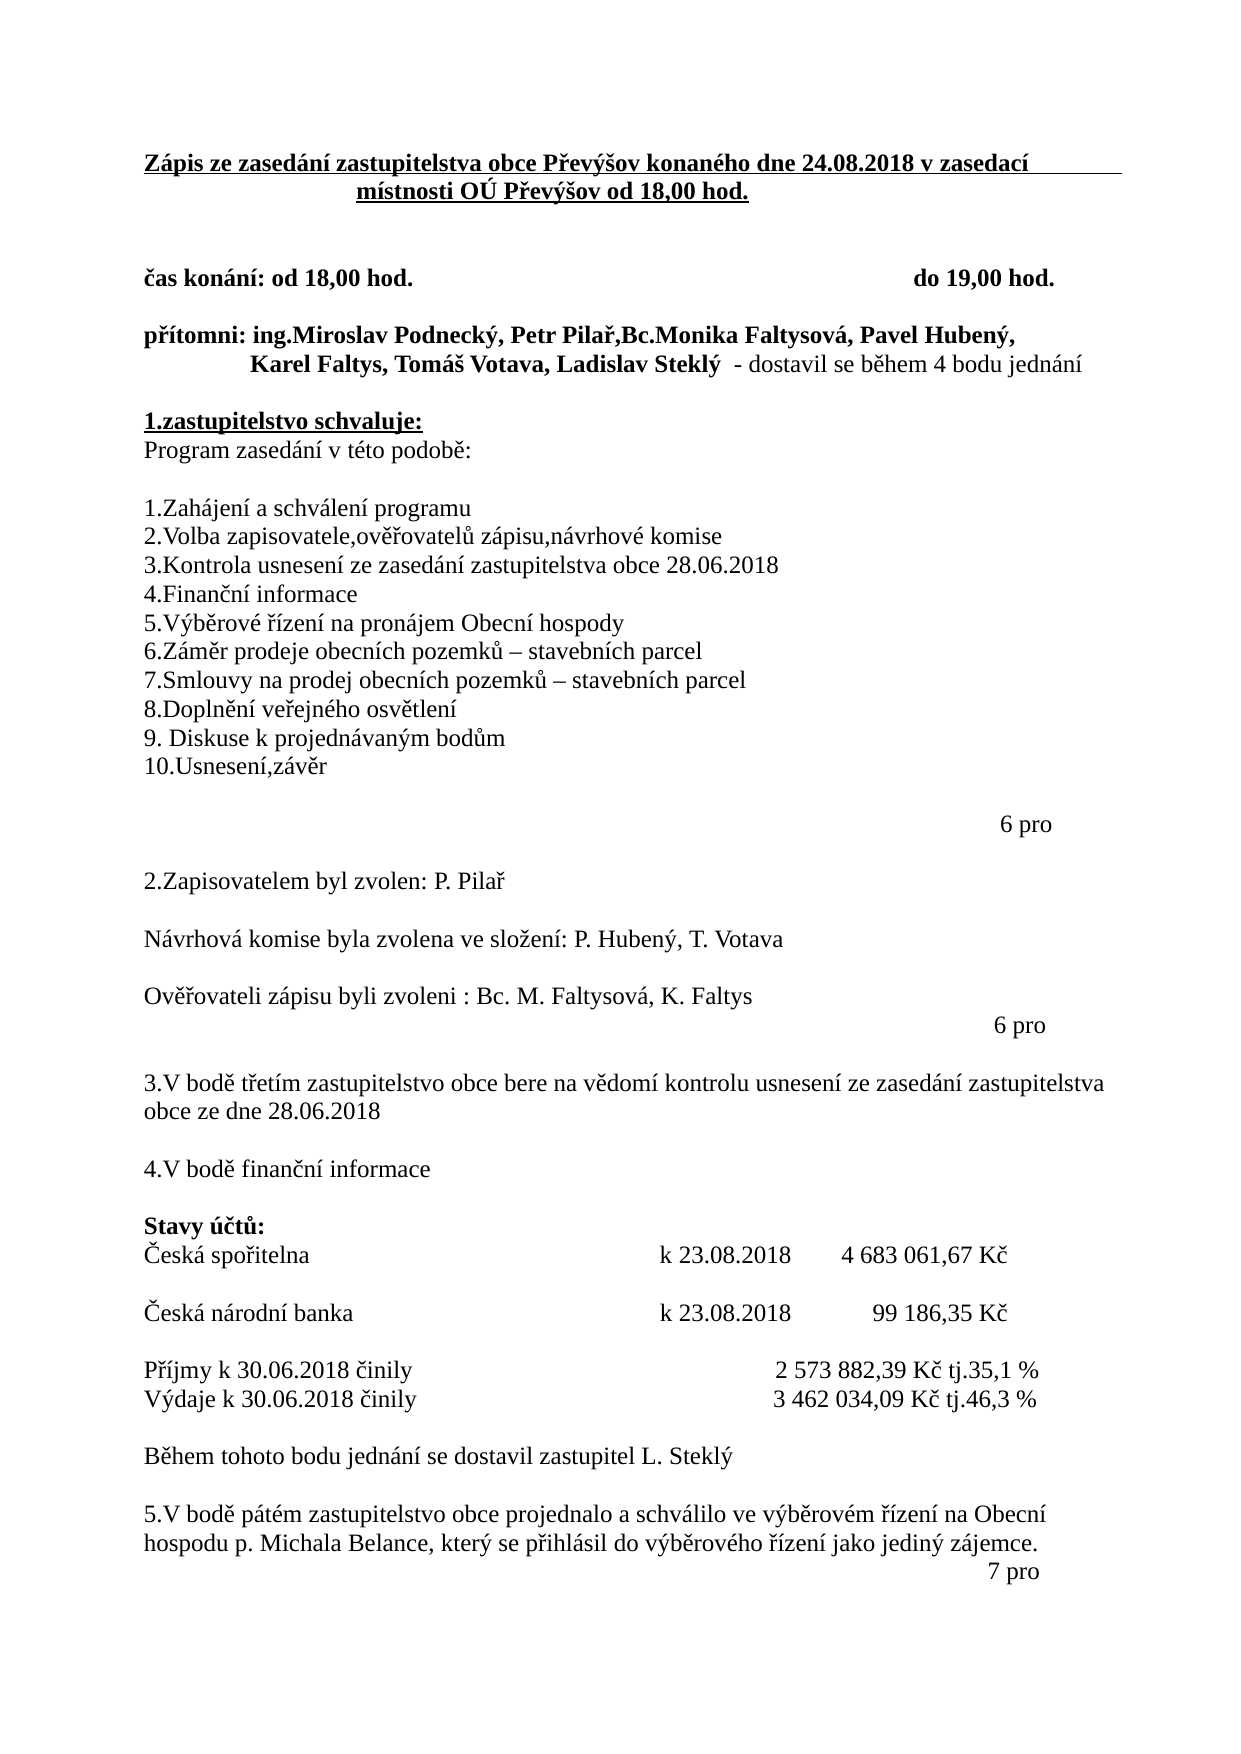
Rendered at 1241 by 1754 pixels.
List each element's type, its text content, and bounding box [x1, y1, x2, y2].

text Česká národní banka k 23.08.2018 99 186,35 Kč [144, 1298, 1122, 1326]
text místnosti OÚ Převýšov od 18,00 hod. [144, 176, 1122, 205]
text Česká spořitelna k 23.08.2018 4 683 061,67 Kč [144, 1240, 1122, 1269]
text přítomni: ing.Miroslav Podnecký, Petr Pilař,Bc.Monika Faltysová, Pavel Hubený, [144, 320, 1122, 349]
text 2.Volba zapisovatele,ověřovatelů zápisu,návrhové komise [144, 521, 1122, 550]
text Program zasedání v této podobě: [144, 435, 1122, 464]
text Karel Faltys, Tomáš Votava, Ladislav Steklý - dostavil se během 4 bodu jednání [144, 349, 1122, 378]
text Výdaje k 30.06.2018 činily 3 462 034,09 Kč tj.46,3 % [144, 1384, 1122, 1413]
text 3.Kontrola usnesení ze zasedání zastupitelstva obce 28.06.2018 [144, 550, 1122, 579]
text 5.Výběrové řízení na pronájem Obecní hospody [144, 608, 1122, 636]
text 6 pro [144, 809, 1122, 838]
text 9. Diskuse k projednávaným bodům [144, 723, 1122, 751]
text 1.Zahájení a schválení programu [144, 493, 1122, 521]
text Stavy účtů: [144, 1211, 1122, 1240]
text Návrhová komise byla zvolena ve složení: P. Hubený, T. Votava [144, 924, 1122, 953]
text 4.V bodě finanční informace [144, 1154, 1122, 1183]
text 2.Zapisovatelem byl zvolen: P. Pilař [144, 866, 1122, 895]
text 3.V bodě třetím zastupitelstvo obce bere na vědomí kontrolu usnesení ze zasedání zastupitelstva obce ze dne 28.06.2018 [144, 1068, 1122, 1125]
text čas konání: od 18,00 hod. do 19,00 hod. [144, 263, 1122, 291]
text 5.V bodě pátém zastupitelstvo obce projednalo a schválilo ve výběrovém řízení na Obecní hospodu p. Michala Belance, který se přihlásil do výběrového řízení jako jediný zájemce. [144, 1499, 1092, 1556]
text Zápis ze zasedání zastupitelstva obce Převýšov konaného dne 24.08.2018 v zasedací [144, 148, 1122, 173]
text Ověřovateli zápisu byli zvoleni : Bc. M. Faltysová, K. Faltys [144, 981, 1122, 1010]
text 6 pro [144, 1010, 1122, 1039]
text Příjmy k 30.06.2018 činily 2 573 882,39 Kč tj.35,1 % [144, 1355, 1122, 1384]
text Během tohoto bodu jednání se dostavil zastupitel L. Steklý [144, 1441, 1122, 1470]
text 7 pro [144, 1556, 1092, 1585]
text 1.zastupitelstvo schvaluje: [144, 406, 1122, 435]
text 10.Usnesení,závěr [144, 751, 1122, 780]
text 8.Doplnění veřejného osvětlení [144, 694, 1122, 723]
text 4.Finanční informace [144, 579, 1122, 608]
text 6.Záměr prodeje obecních pozemků – stavebních parcel [144, 636, 1122, 665]
text 7.Smlouvy na prodej obecních pozemků – stavebních parcel [144, 665, 1122, 694]
